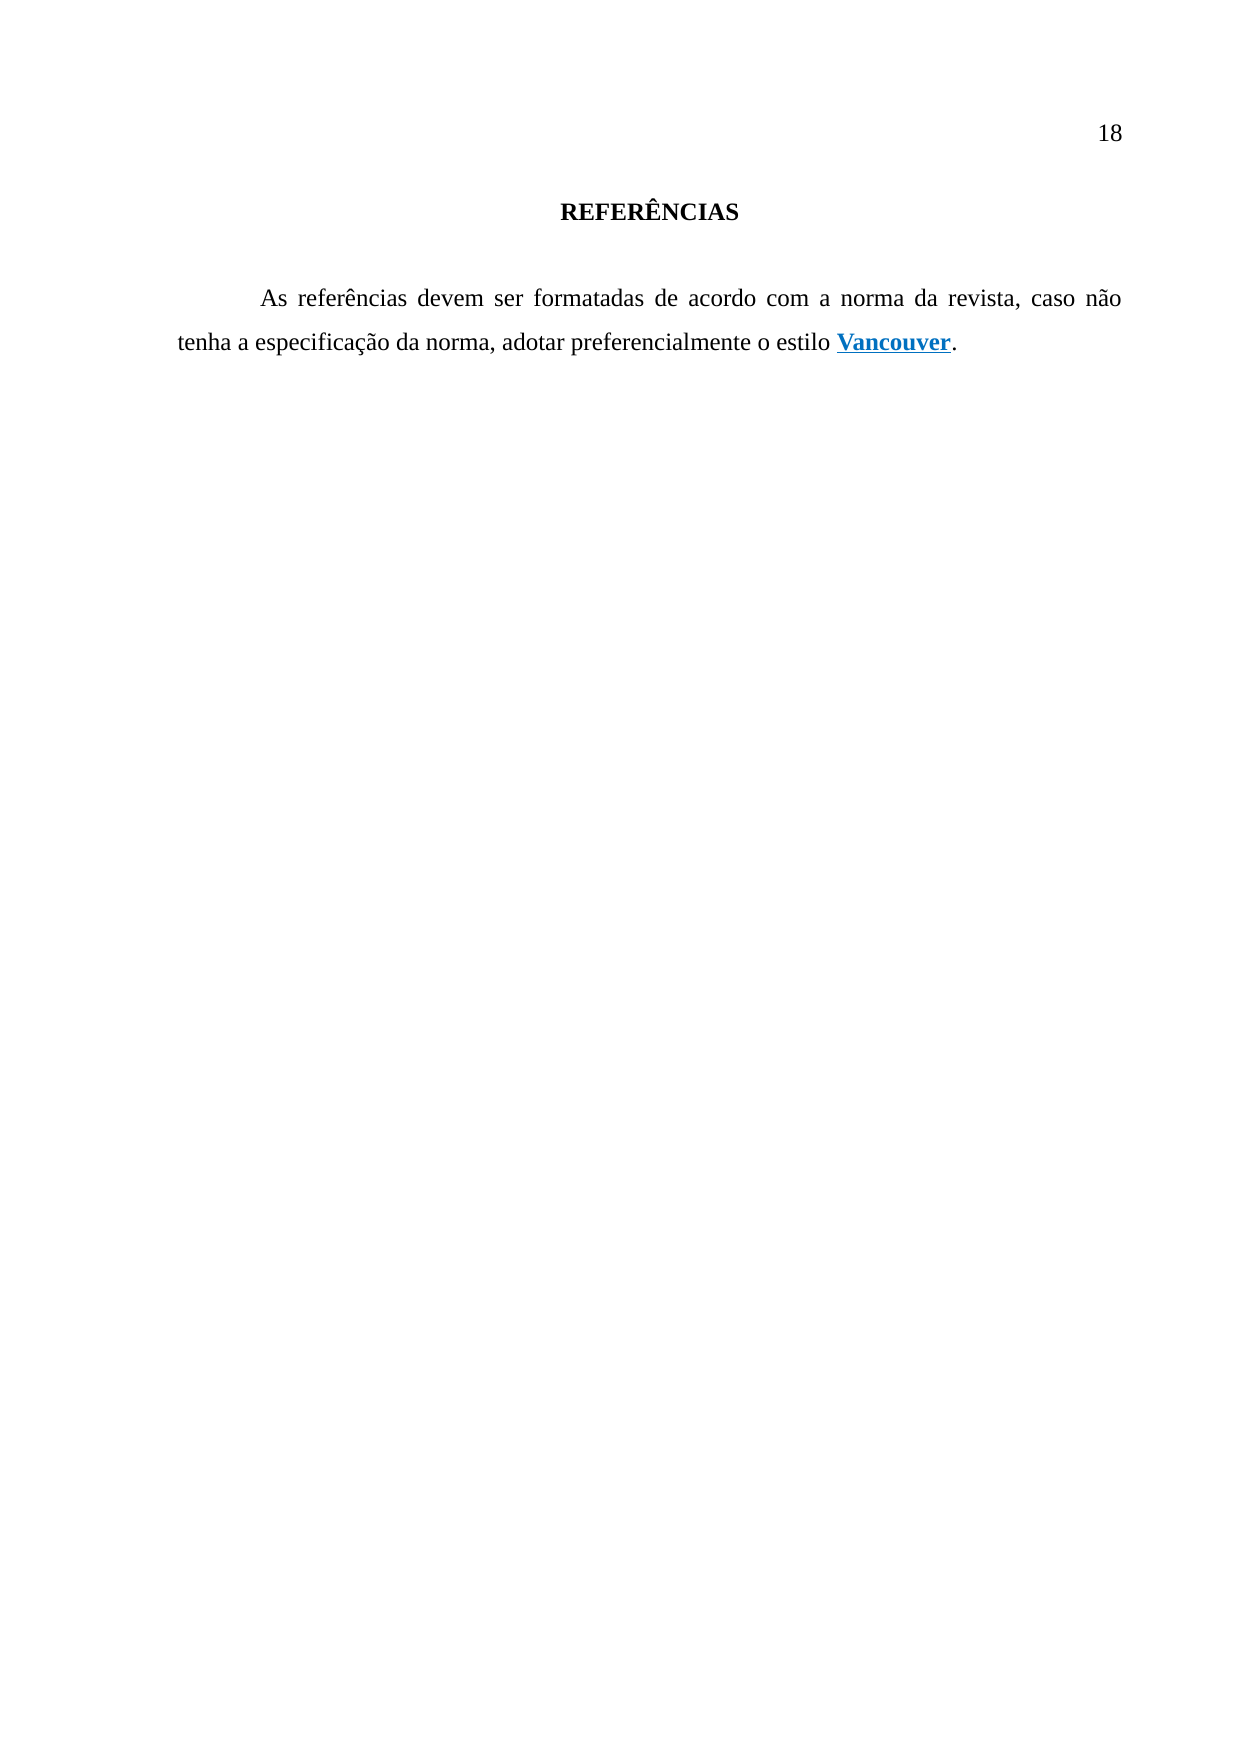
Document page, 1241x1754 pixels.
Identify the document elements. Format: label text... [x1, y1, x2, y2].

subtitle REFERÊNCIAS [177, 197, 1122, 226]
text As referências devem ser formatadas de acordo com a norma da revista, caso não tenha a especificação da norma, adotar preferencialmente o estilo Vancouver. [177, 283, 1122, 355]
